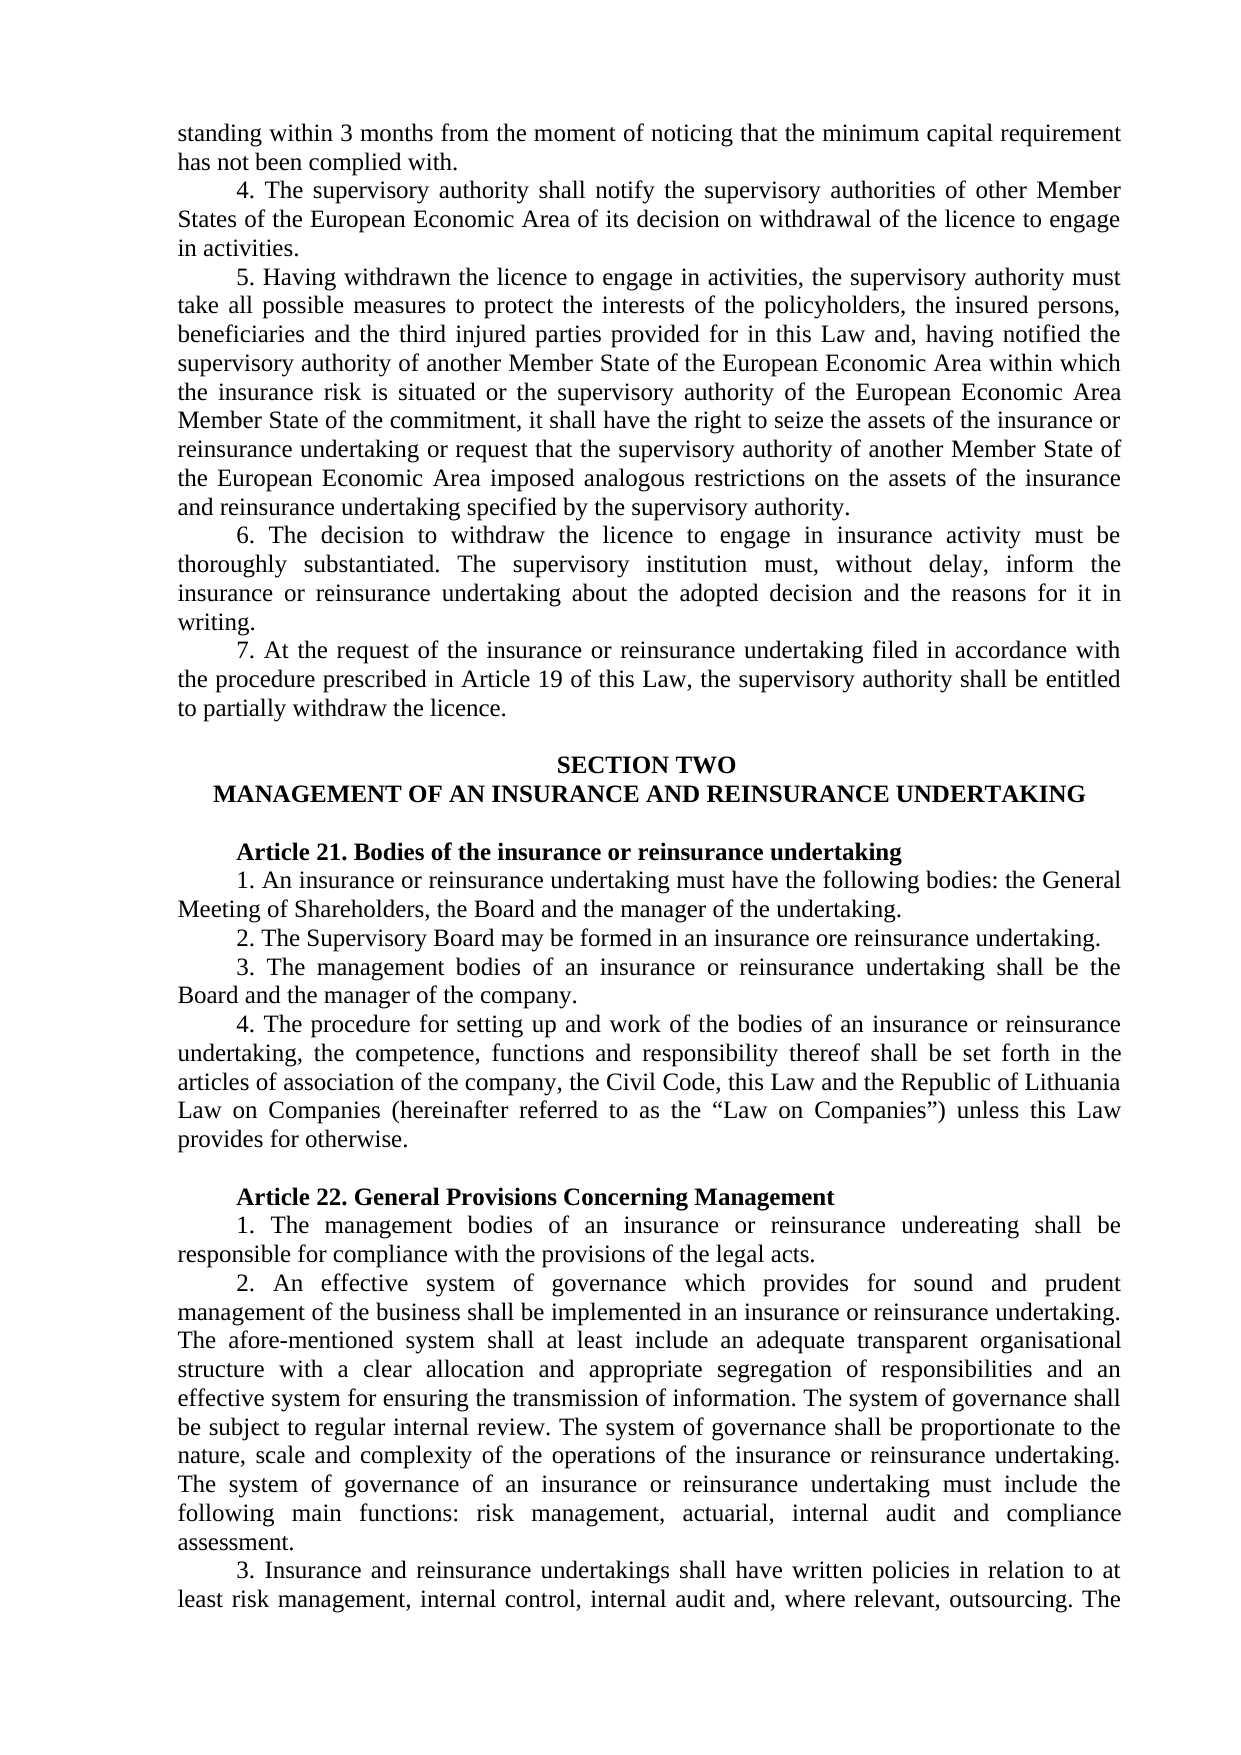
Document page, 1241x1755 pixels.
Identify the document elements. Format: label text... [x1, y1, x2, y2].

text Article 21. Bodies of the insurance or reinsurance undertaking [177, 837, 1122, 866]
text 1. An insurance or reinsurance undertaking must have the following bodies: the General Meeting of Shareholders, the Board and the manager of the undertaking. [177, 866, 1122, 923]
text 7. At the request of the insurance or reinsurance undertaking filed in accordance with the procedure prescribed in Article 19 of this Law, the supervisory authority shall be entitled to partially withdraw the licence. [177, 636, 1122, 722]
text 3. Insurance and reinsurance undertakings shall have written policies in relation to at least risk management, internal control, internal audit and, where relevant, outsourcing. The [177, 1556, 1122, 1613]
text Article 22. General Provisions Concerning Management [177, 1182, 1122, 1211]
text 2. An effective system of governance which provides for sound and prudent management of the business shall be implemented in an insurance or reinsurance undertaking. The afore-mentioned system shall at least include an adequate transparent organisational structure with a clear allocation and appropriate segregation of responsibilities and an effective system for ensuring the transmission of information. The system of governance shall be subject to regular internal review. The system of governance shall be proportionate to the nature, scale and complexity of the operations of the insurance or reinsurance undertaking. The system of governance of an insurance or reinsurance undertaking must include the following main functions: risk management, actuarial, internal audit and compliance assessment. [177, 1268, 1122, 1556]
text 5. Having withdrawn the licence to engage in activities, the supervisory authority must take all possible measures to protect the interests of the policyholders, the insured persons, beneficiaries and the third injured parties provided for in this Law and, having notified the supervisory authority of another Member State of the European Economic Area within which the insurance risk is situated or the supervisory authority of the European Economic Area Member State of the commitment, it shall have the right to seize the assets of the insurance or reinsurance undertaking or request that the supervisory authority of another Member State of the European Economic Area imposed analogous restrictions on the assets of the insurance and reinsurance undertaking specified by the supervisory authority. [177, 262, 1122, 521]
text 1. The management bodies of an insurance or reinsurance undereating shall be responsible for compliance with the provisions of the legal acts. [177, 1211, 1122, 1268]
text 2. The Supervisory Board may be formed in an insurance ore reinsurance undertaking. [177, 923, 1122, 952]
text 4. The procedure for setting up and work of the bodies of an insurance or reinsurance undertaking, the competence, functions and responsibility thereof shall be set forth in the articles of association of the company, the Civil Code, this Law and the Republic of Lithuania Law on Companies (hereinafter referred to as the “Law on Companies”) unless this Law provides for otherwise. [177, 1009, 1122, 1153]
text 4. The supervisory authority shall notify the supervisory authorities of other Member States of the European Economic Area of its decision on withdrawal of the licence to engage in activities. [177, 176, 1122, 262]
text 3. The management bodies of an insurance or reinsurance undertaking shall be the Board and the manager of the company. [177, 952, 1122, 1009]
text standing within 3 months from the moment of noticing that the minimum capital requirement has not been complied with. [177, 118, 1122, 176]
text 6. The decision to withdraw the licence to engage in insurance activity must be thoroughly substantiated. The supervisory institution must, without delay, inform the insurance or reinsurance undertaking about the adopted decision and the reasons for it in writing. [177, 521, 1122, 636]
text SECTION TWO [177, 751, 1122, 779]
text MANAGEMENT OF AN INSURANCE AND REINSURANCE UNDERTAKING [177, 779, 1122, 808]
